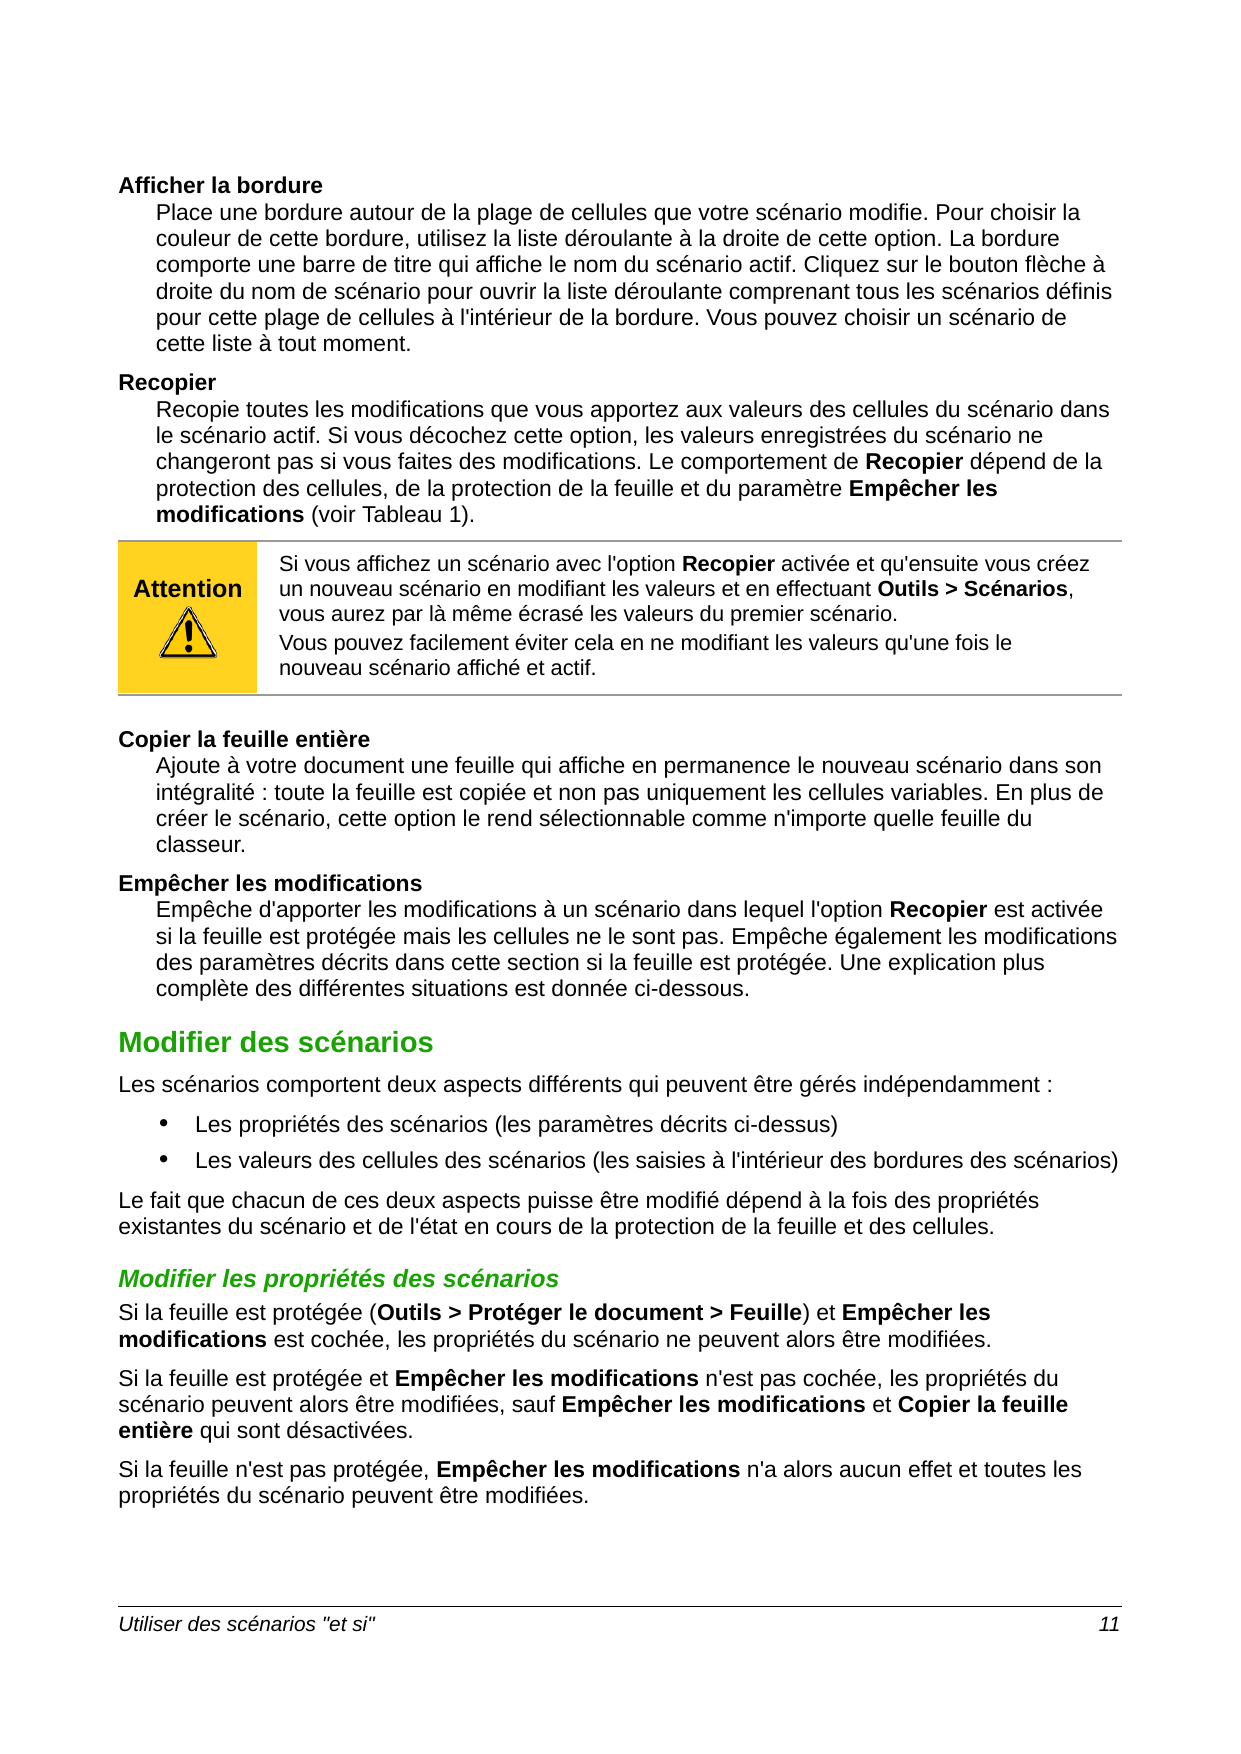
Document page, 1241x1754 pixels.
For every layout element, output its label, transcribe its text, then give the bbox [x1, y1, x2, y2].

subtitle Modifier des scénarios [118, 1025, 1122, 1058]
text Afficher la bordure [118, 172, 1122, 199]
text Empêcher les modifications [118, 870, 1122, 896]
text Si la feuille n'est pas protégée, Empêcher les modifications n'a alors aucun effet et toutes les propriétés du scénario peuvent être modifiées. [118, 1456, 1122, 1509]
text Si la feuille est protégée et Empêcher les modifications n'est pas cochée, les propriétés du scénario peuvent alors être modifiées, sauf Empêcher les modifications et Copier la feuille entière qui sont désactivées. [118, 1364, 1122, 1443]
table_header Si vous affichez un scénario avec l'option Recopier activée et qu'ensuite vous créez un nouveau scénario en modifiant les valeurs et en effectuant Outils > Scénarios, vous aurez par là même écrasé les valeurs du premier scénario. Vous pouvez facilement éviter cela en ne modifiant les valeurs qu'une fois le nouveau scénario affiché et actif. [258, 542, 1122, 693]
text Place une bordure autour de la plage de cellules que votre scénario modifie. Pour choisir la couleur de cette bordure, utilisez la liste déroulante à la droite de cette option. La bordure comporte une barre de titre qui affiche le nom du scénario actif. Cliquez sur le bouton flèche à droite du nom de scénario pour ouvrir la liste déroulante comprenant tous les scénarios définis pour cette plage de cellules à l'intérieur de la bordure. Vous pouvez choisir un scénario de cette liste à tout moment. [156, 199, 1122, 357]
subtitle Modifier les propriétés des scénarios [118, 1264, 1122, 1293]
list Les valeurs des cellules des scénarios (les saisies à l'intérieur des bordures des scénarios) [156, 1145, 1122, 1174]
text Le fait que chacun de ces deux aspects puisse être modifié dépend à la fois des propriétés existantes du scénario et de l'état en cours de la protection de la feuille et des cellules. [118, 1187, 1122, 1239]
text Empêche d'apporter les modifications à un scénario dans lequel l'option Recopier est activée si la feuille est protégée mais les cellules ne le sont pas. Empêche également les modifications des paramètres décrits dans cette section si la feuille est protégée. Une explication plus complète des différentes situations est donnée ci-dessous. [156, 896, 1122, 1002]
table_header Attention [118, 542, 257, 693]
text Recopie toutes les modifications que vous apportez aux valeurs des cellules du scénario dans le scénario actif. Si vous décochez cette option, les valeurs enregistrées du scénario ne changeront pas si vous faites des modifications. Le comportement de Recopier dépend de la protection des cellules, de la protection de la feuille et du paramètre Empêcher les modifications (voir Tableau 1). [156, 396, 1122, 527]
text Copier la feuille entière [118, 726, 1122, 752]
text Ajoute à votre document une feuille qui affiche en permanence le nouveau scénario dans son intégralité : toute la feuille est copiée et non pas uniquement les cellules variables. En plus de créer le scénario, cette option le rend sélectionnable comme n'importe quelle feuille du classeur. [156, 752, 1122, 857]
text Si la feuille est protégée (Outils > Protéger le document > Feuille) et Empêcher les modifications est cochée, les propriétés du scénario ne peuvent alors être modifiées. [118, 1299, 1122, 1352]
list Les propriétés des scénarios (les paramètres décrits ci-dessus) [156, 1109, 1122, 1139]
text Recopier [118, 369, 1122, 396]
text Les scénarios comportent deux aspects différents qui peuvent être gérés indépendamment : [118, 1071, 1122, 1097]
picture [155, 602, 220, 662]
